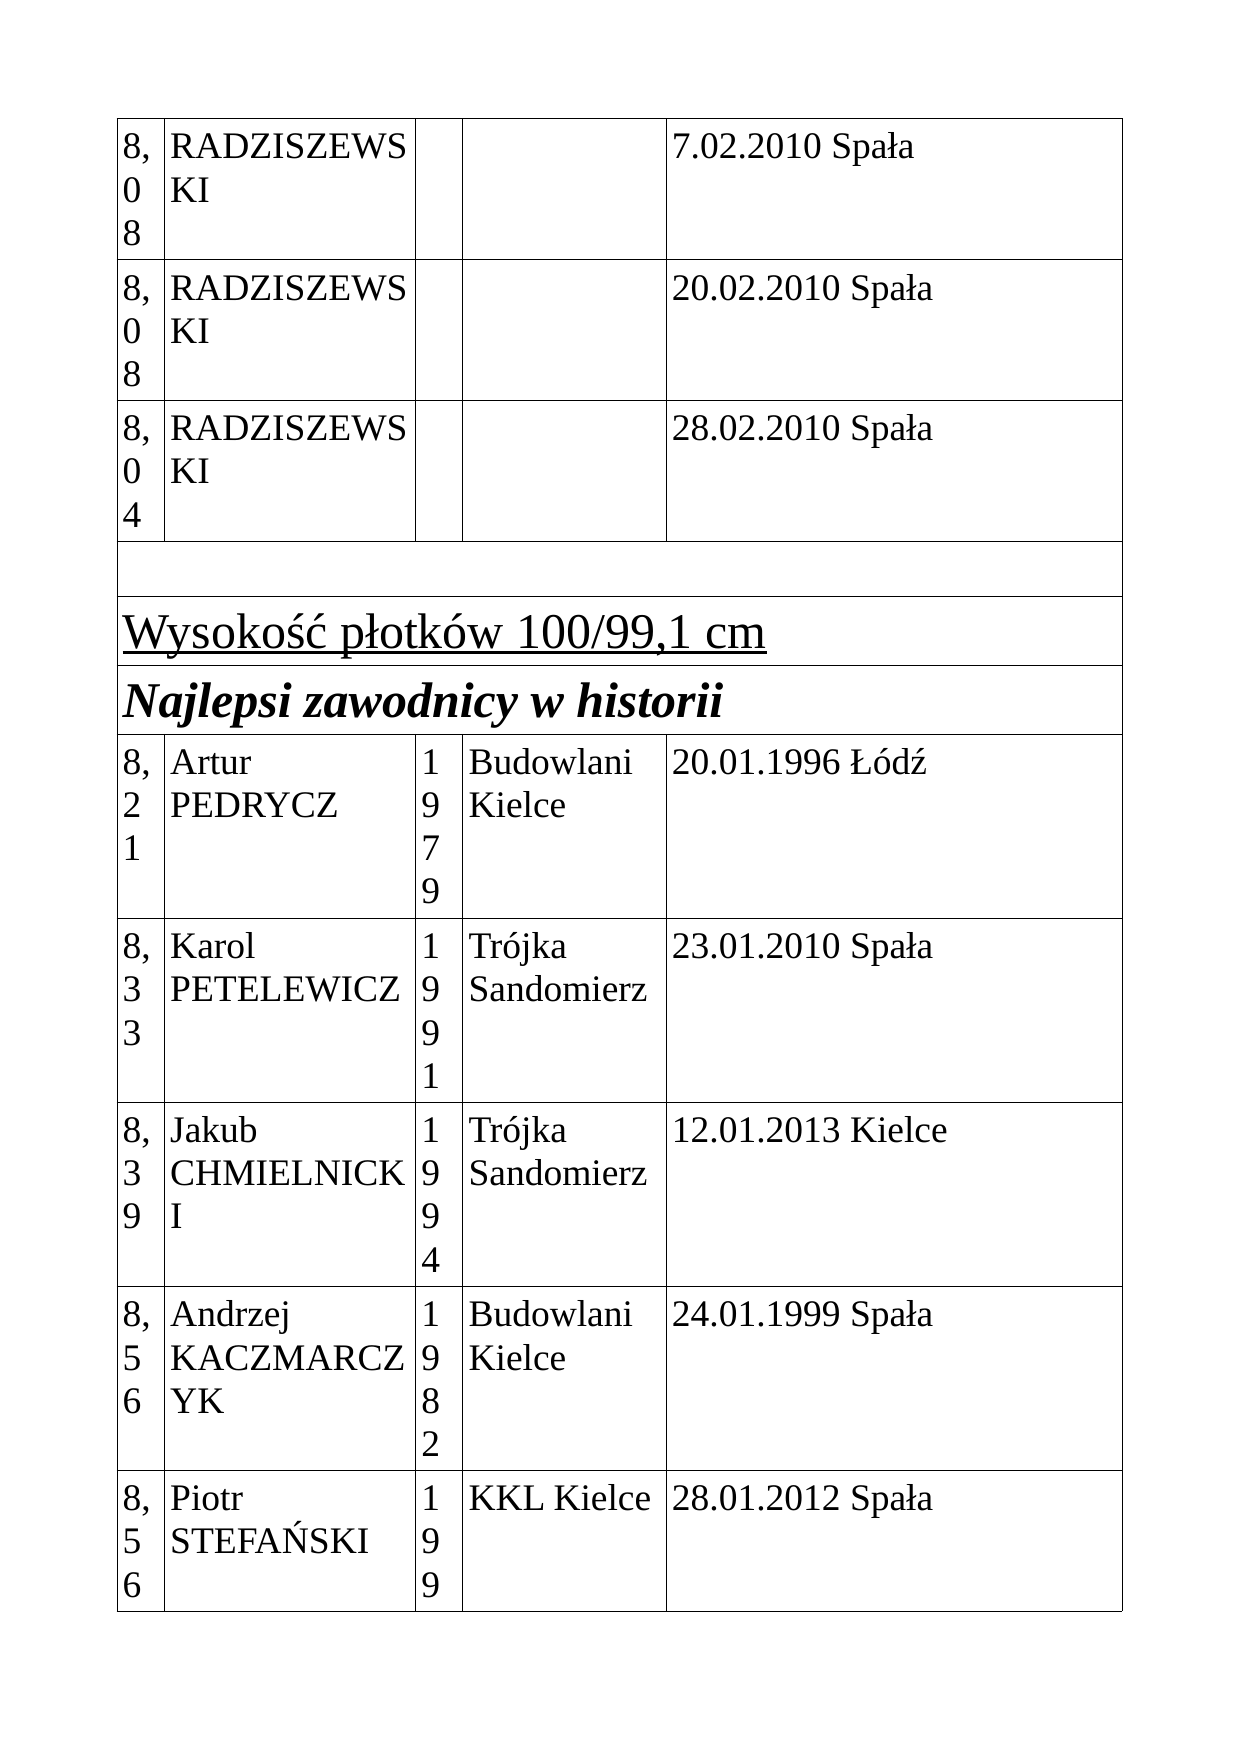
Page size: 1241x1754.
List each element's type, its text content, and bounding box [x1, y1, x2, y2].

table_cell RADZISZEWSKI [165, 119, 415, 259]
table_cell 8,39 [118, 1103, 164, 1286]
table_cell Wysokość płotków 100/99,1 cm [118, 597, 1122, 665]
table_cell Piotr STEFAŃSKI [165, 1471, 415, 1611]
table_cell Trójka Sandomierz [463, 919, 666, 1102]
table_cell [463, 260, 666, 400]
table_cell 7.02.2010 Spała [667, 119, 1122, 259]
table_cell RADZISZEWSKI [165, 260, 415, 400]
table_cell Jakub CHMIELNICKI [165, 1103, 415, 1286]
table_cell Budowlani Kielce [463, 1287, 666, 1470]
table_cell 1991 [416, 919, 462, 1102]
table_cell [416, 401, 462, 541]
table_cell [416, 260, 462, 400]
table_cell RADZISZEWSKI [165, 401, 415, 541]
table_cell [463, 119, 666, 259]
table_cell 1994 [416, 1103, 462, 1286]
table_cell [463, 401, 666, 541]
table_cell Budowlani Kielce [463, 735, 666, 918]
table_cell 24.01.1999 Spała [667, 1287, 1122, 1470]
table_cell 20.01.1996 Łódź [667, 735, 1122, 918]
table_cell 8,56 [118, 1287, 164, 1470]
table_cell 8,33 [118, 919, 164, 1102]
table_cell Najlepsi zawodnicy w historii [118, 666, 1122, 734]
table_cell 28.01.2012 Spała [667, 1471, 1122, 1611]
table_cell 8,21 [118, 735, 164, 918]
table_cell 1982 [416, 1287, 462, 1470]
table_cell 8,08 [118, 260, 164, 400]
table_cell Artur PEDRYCZ [165, 735, 415, 918]
table_cell 23.01.2010 Spała [667, 919, 1122, 1102]
table_cell Andrzej KACZMARCZYK [165, 1287, 415, 1470]
table_cell 8,04 [118, 401, 164, 541]
table_cell Karol PETELEWICZ [165, 919, 415, 1102]
table_cell 8,08 [118, 119, 164, 259]
table_cell KKL Kielce [463, 1471, 666, 1611]
table_cell 199 [416, 1471, 462, 1611]
table_cell 8,56 [118, 1471, 164, 1611]
table_cell 12.01.2013 Kielce [667, 1103, 1122, 1286]
table_cell [118, 542, 1122, 596]
table_cell 20.02.2010 Spała [667, 260, 1122, 400]
table_cell Trójka Sandomierz [463, 1103, 666, 1286]
table_cell 28.02.2010 Spała [667, 401, 1122, 541]
table_cell [416, 119, 462, 259]
table_cell 1979 [416, 735, 462, 918]
